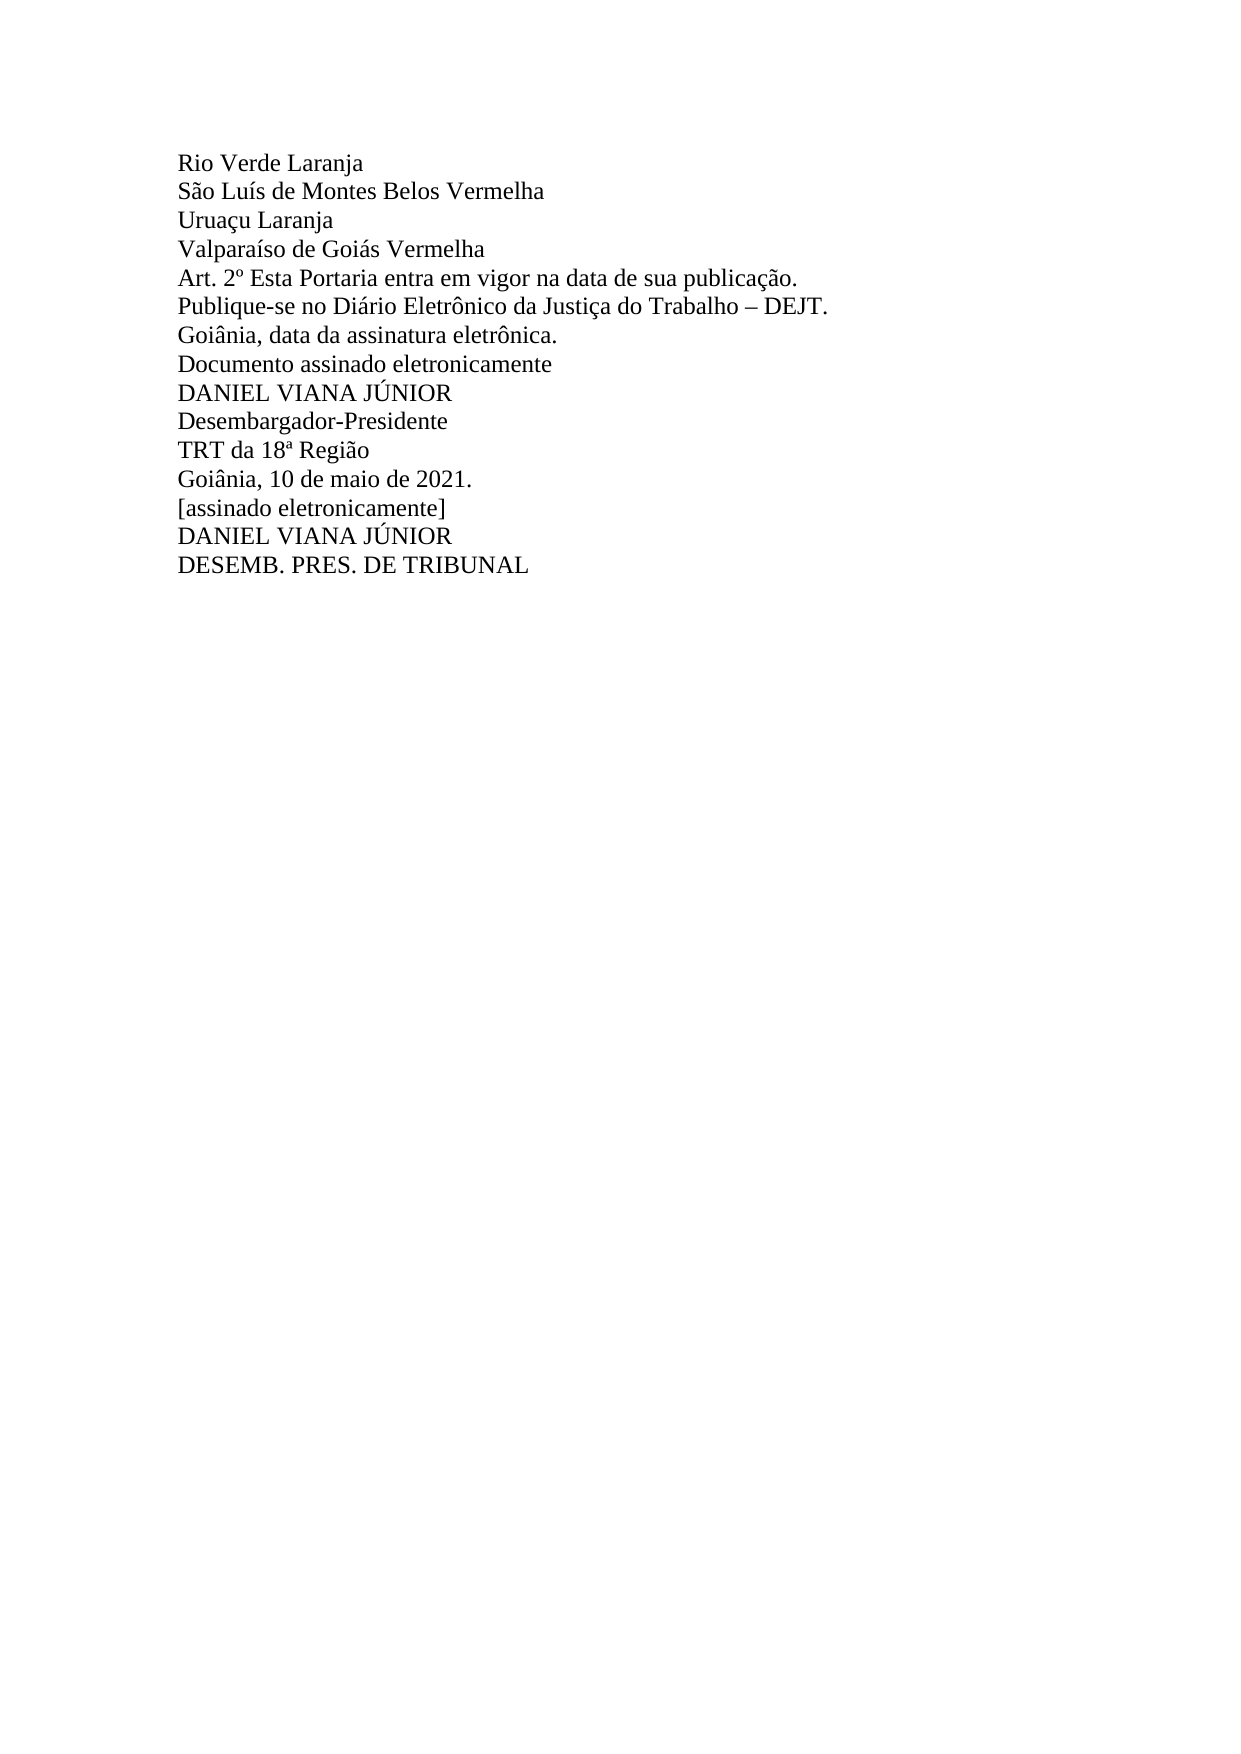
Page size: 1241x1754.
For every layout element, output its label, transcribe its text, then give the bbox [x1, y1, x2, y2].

text Rio Verde Laranja [177, 148, 1063, 176]
text [assinado eletronicamente] [177, 493, 1063, 521]
text Valparaíso de Goiás Vermelha [177, 234, 1063, 263]
text Goiânia, 10 de maio de 2021. [177, 464, 1063, 493]
text DANIEL VIANA JÚNIOR [177, 378, 1063, 406]
text DESEMB. PRES. DE TRIBUNAL [177, 550, 1063, 579]
text DANIEL VIANA JÚNIOR [177, 521, 1063, 550]
text Documento assinado eletronicamente [177, 349, 1063, 378]
text TRT da 18ª Região [177, 435, 1063, 464]
text Goiânia, data da assinatura eletrônica. [177, 320, 1063, 349]
text São Luís de Montes Belos Vermelha [177, 176, 1063, 205]
text Art. 2º Esta Portaria entra em vigor na data de sua publicação. [177, 263, 1063, 291]
text Publique-se no Diário Eletrônico da Justiça do Trabalho – DEJT. [177, 291, 1063, 320]
text Uruaçu Laranja [177, 205, 1063, 234]
text Desembargador-Presidente [177, 406, 1063, 435]
